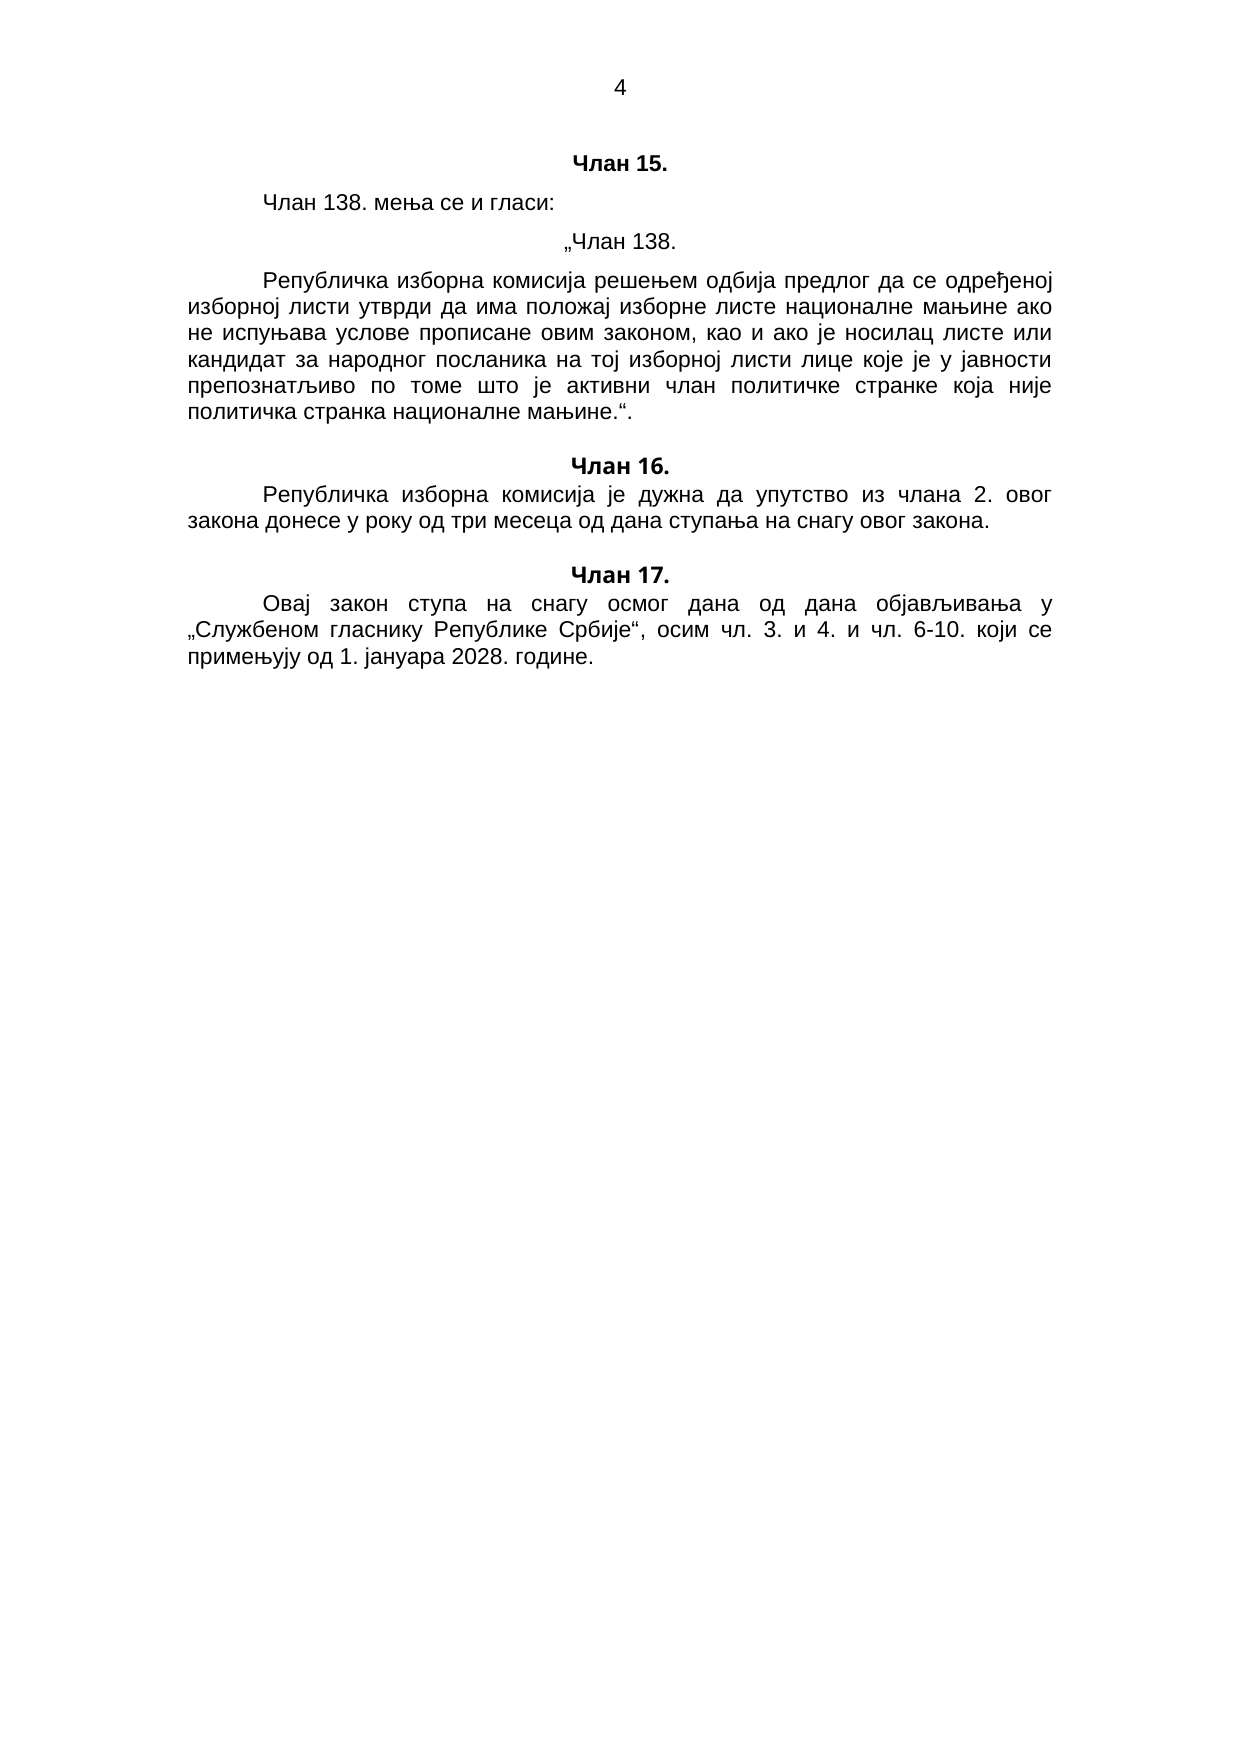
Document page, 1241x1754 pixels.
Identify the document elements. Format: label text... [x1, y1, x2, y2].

text Републичка изборна комисија је дужна да упутство из члана 2. овог закона донесе у року од три месеца од дана ступања на снагу овог закона. [187, 481, 1053, 534]
text Члан 15. [187, 150, 1053, 176]
text Члан 16. [262, 450, 978, 481]
text Овај закон ступа на снагу осмог дана од дана објављивања у „Службеном гласнику Републике Србије“, осим чл. 3. и 4. и чл. 6-10. који се примењују од 1. јануара 2028. године. [187, 590, 1053, 669]
text Члан 17. [262, 559, 978, 590]
text „Члан 138. [187, 228, 1053, 254]
text Републичка изборна комисија решењем одбија предлог да се одређеној изборној листи утврди да има положај изборне листе националне мањине ако не испуњава услове прописане овим законом, као и ако је носилац листе или кандидат за народног посланика на тој изборној листи лице које је у јавности препознатљиво по томе што је активни члан политичке странке која није политичка странка националне мањине.“. [187, 267, 1053, 425]
text Члан 138. мења се и гласи: [187, 189, 1053, 215]
